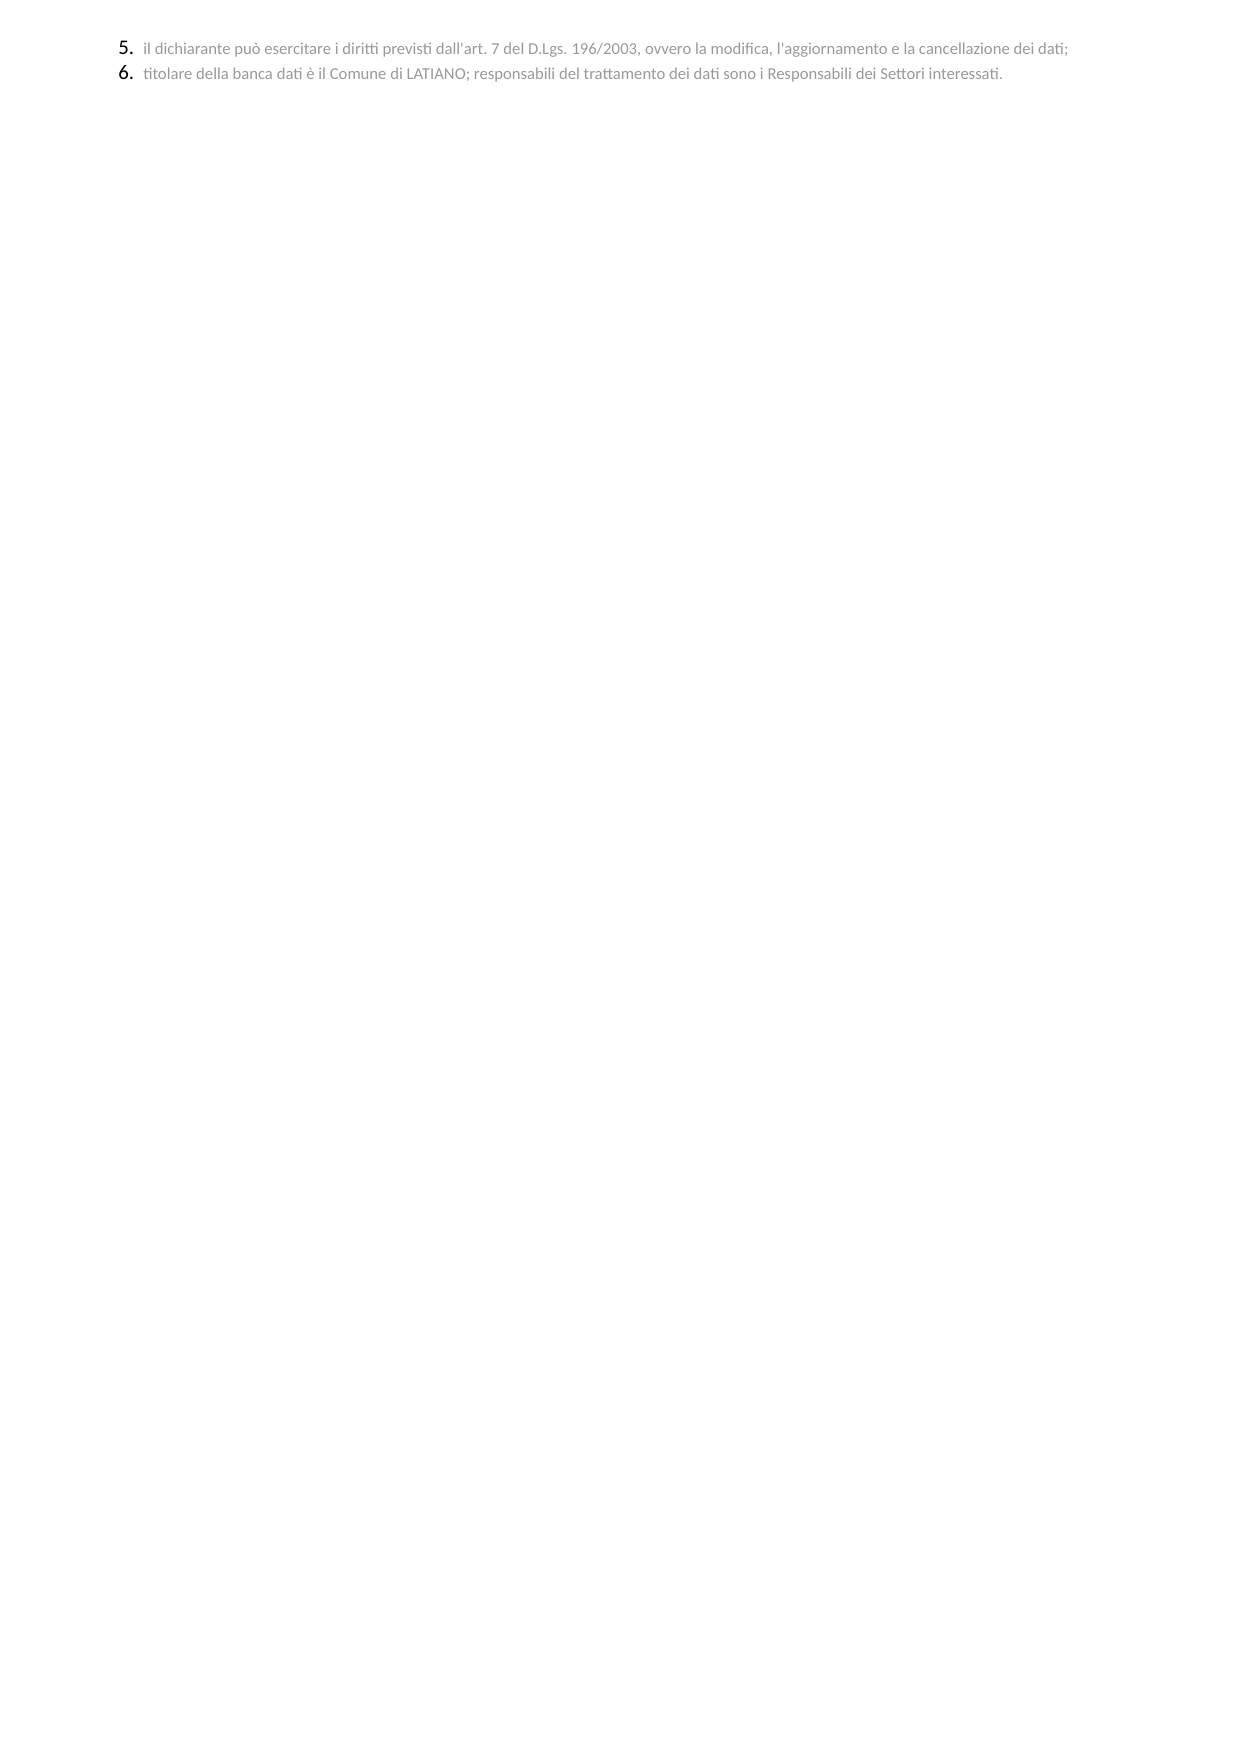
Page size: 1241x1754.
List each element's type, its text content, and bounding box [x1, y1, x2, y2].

list il dichiarante può esercitare i diritti previsti dall'art. 7 del D.Lgs. 196/2003, ovvero la modifica, l'aggiornamento e la cancellazione dei dati; [118, 34, 1122, 59]
list titolare della banca dati è il Comune di LATIANO; responsabili del trattamento dei dati sono i Responsabili dei Settori interessati. [118, 59, 1122, 85]
